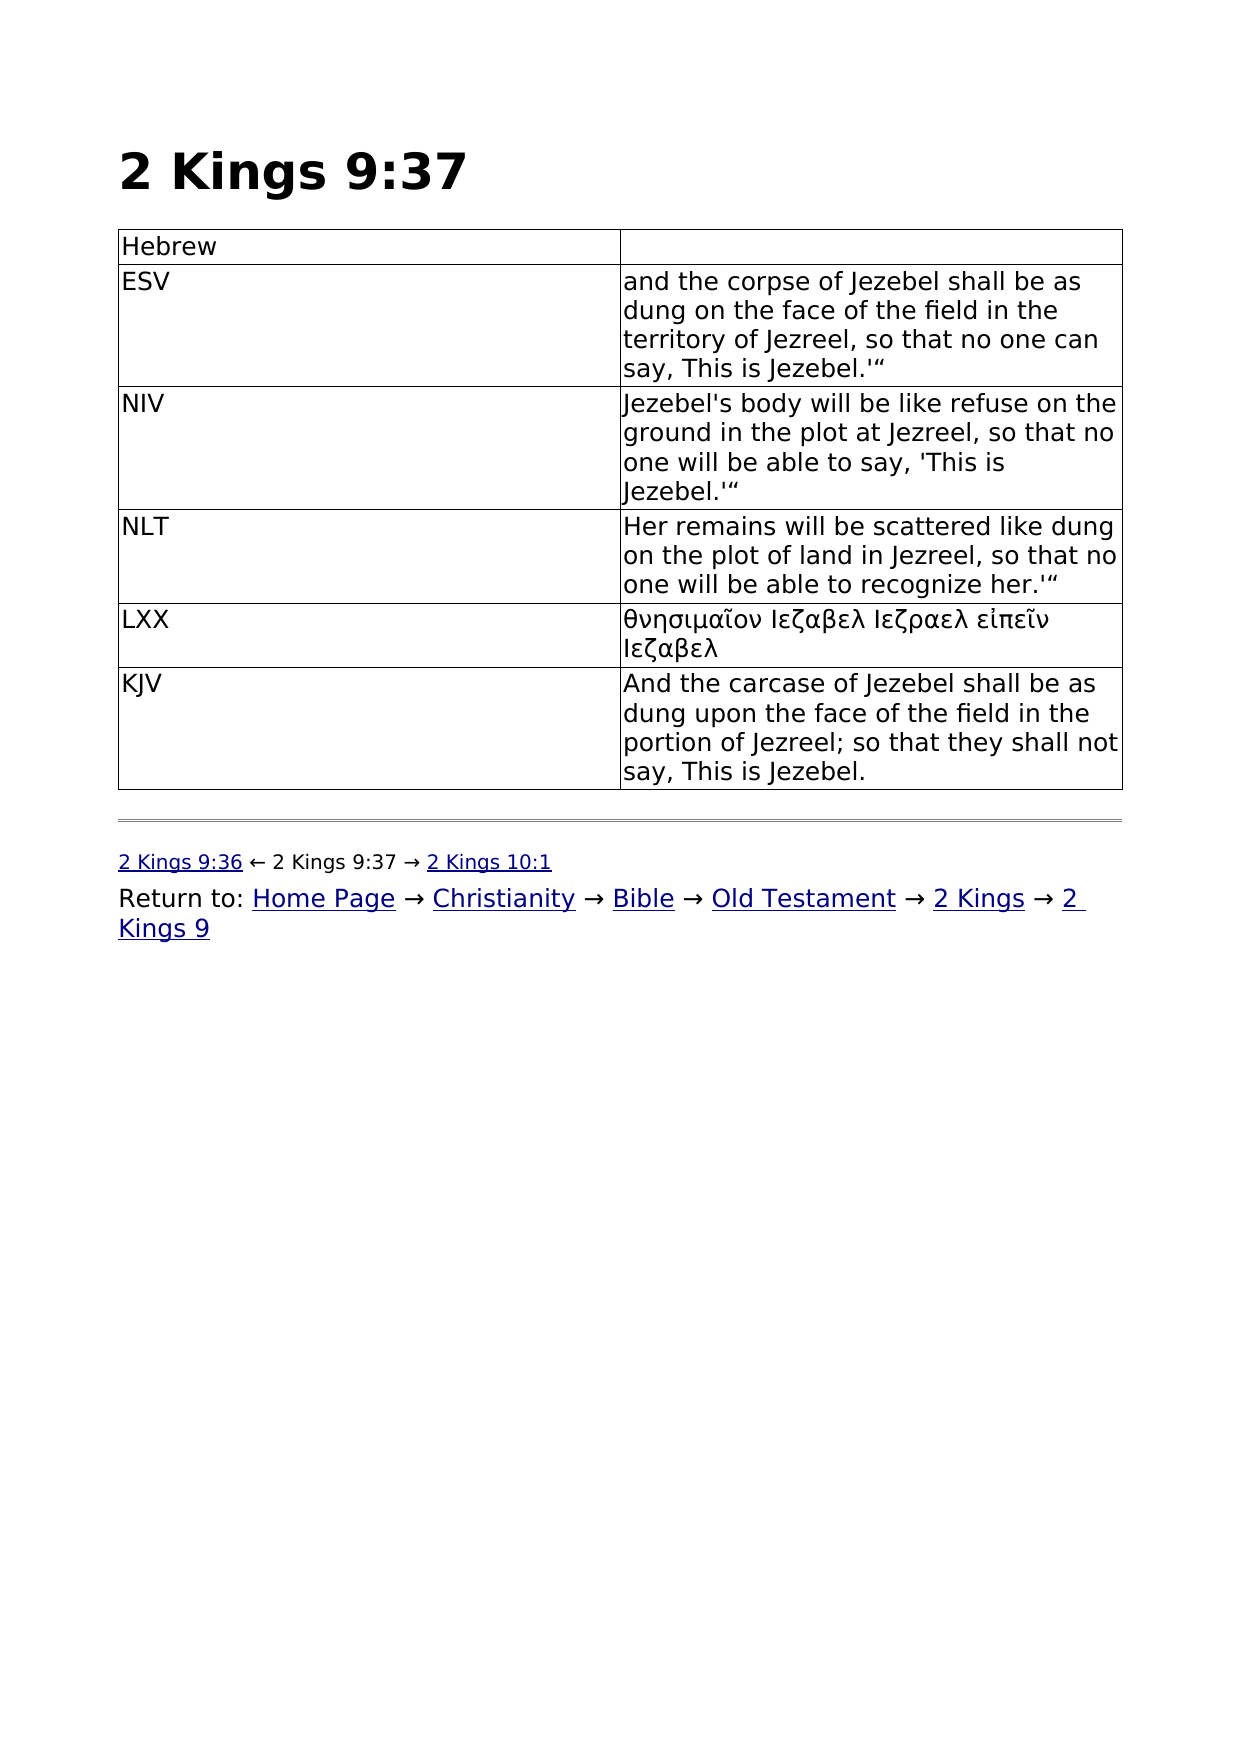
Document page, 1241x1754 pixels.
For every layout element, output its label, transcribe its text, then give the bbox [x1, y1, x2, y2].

table_cell θνησιμαῖον Ιεζαβελ Ιεζραελ εἰπεῖν Ιεζαβελ [621, 604, 1122, 667]
table_header Hebrew [119, 230, 620, 264]
table_cell ESV [119, 265, 620, 386]
table_cell NIV [119, 387, 620, 509]
table_header [621, 230, 1122, 264]
subtitle 2 Kings 9:37 [118, 143, 1122, 201]
text 2 Kings 9:36 ← 2 Kings 9:37 → 2 Kings 10:1 [118, 851, 1122, 884]
text Return to: Home Page → Christianity → Bible → Old Testament → 2 Kings → 2 Kings 9 [118, 884, 1122, 943]
table_cell and the corpse of Jezebel shall be as dung on the face of the field in the territory of Jezreel, so that no one can say, This is Jezebel.'“ [621, 265, 1122, 386]
table_cell KJV [119, 668, 620, 789]
table_cell LXX [119, 604, 620, 667]
table_cell And the carcase of Jezebel shall be as dung upon the face of the field in the portion of Jezreel; so that they shall not say, This is Jezebel. [621, 668, 1122, 789]
table_cell Her remains will be scattered like dung on the plot of land in Jezreel, so that no one will be able to recognize her.'“ [621, 510, 1122, 602]
table_cell Jezebel's body will be like refuse on the ground in the plot at Jezreel, so that no one will be able to say, 'This is Jezebel.'“ [621, 387, 1122, 509]
table_cell NLT [119, 510, 620, 602]
